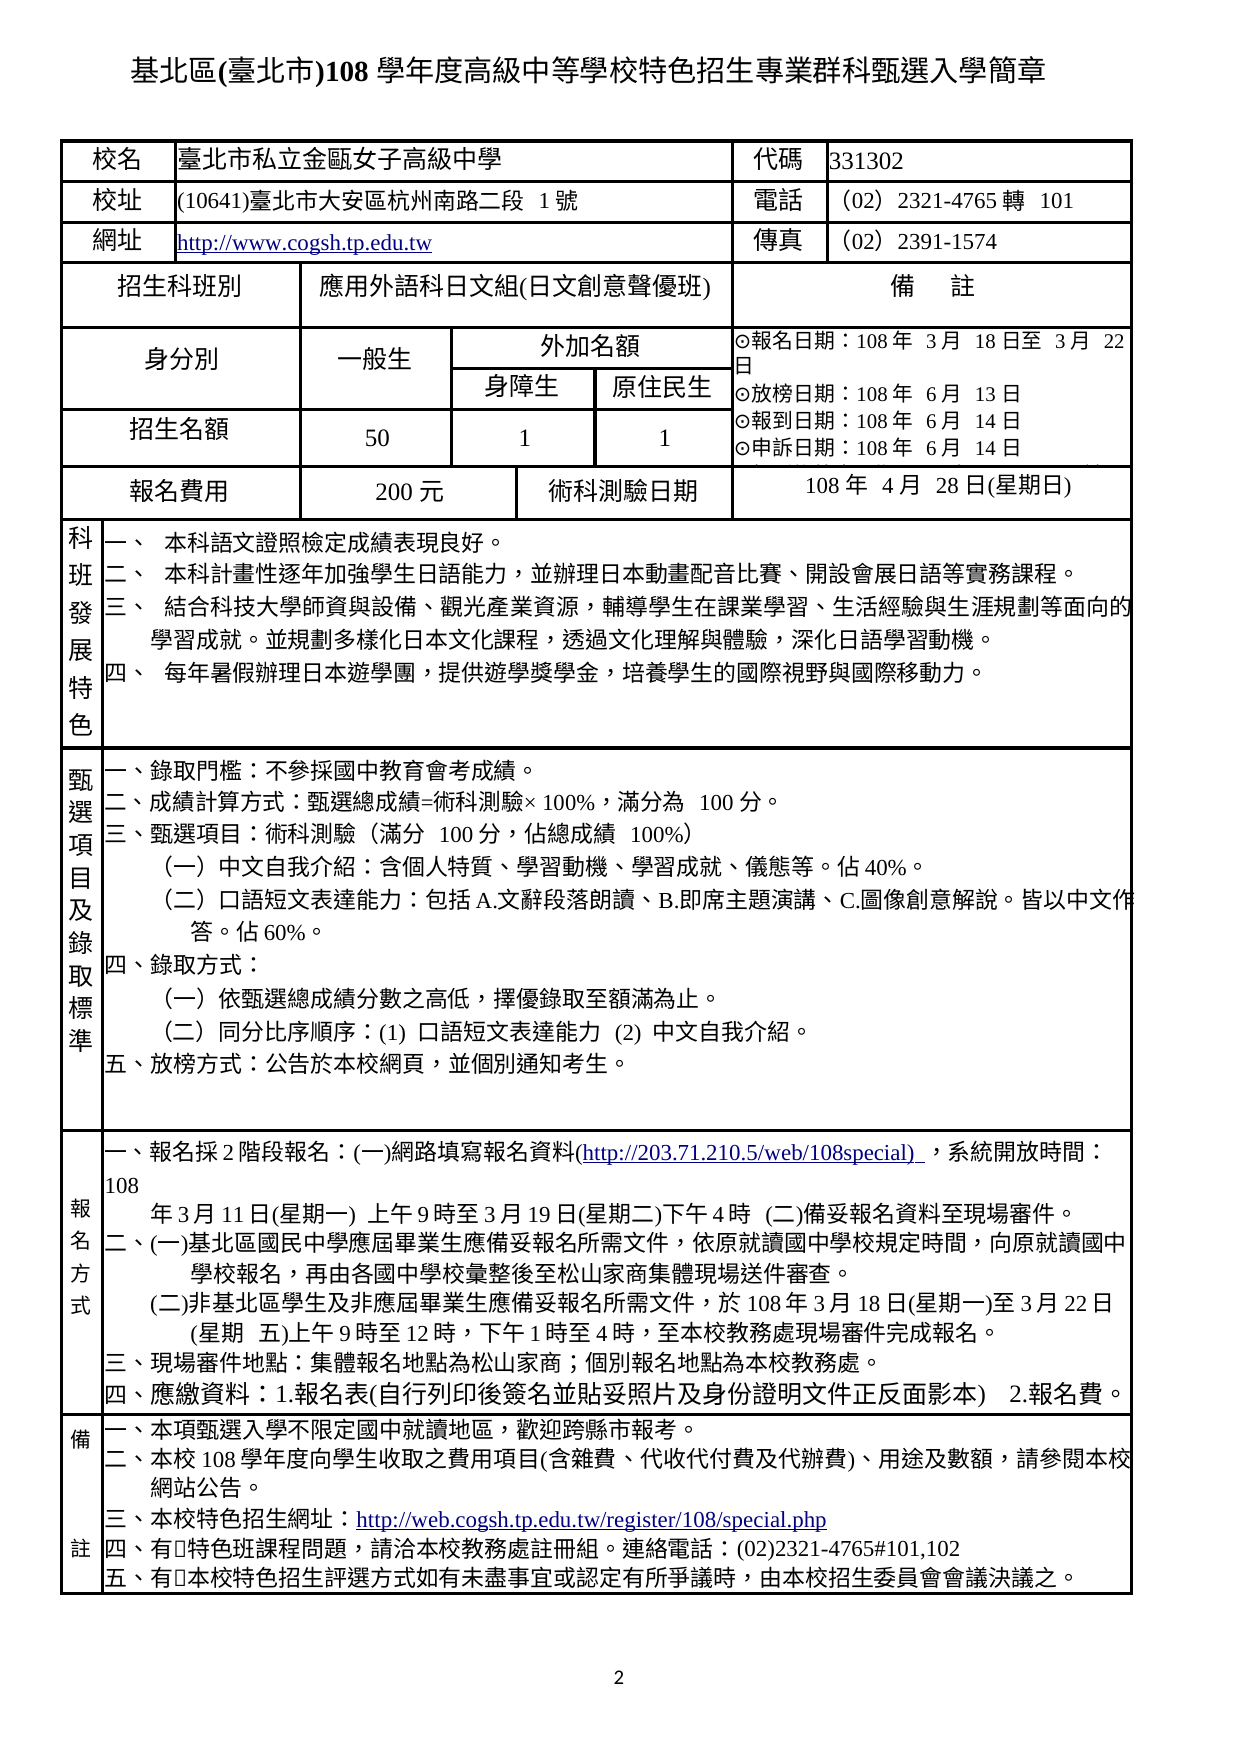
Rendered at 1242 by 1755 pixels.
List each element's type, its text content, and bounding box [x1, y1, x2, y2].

table_cell 網址 [63, 224, 174, 261]
table_cell ⊙報名日期：108 年 3 月 18 日至 3 月 22 日 ⊙放榜日期：108 年 6 月 13 日 ⊙報到日期：108 年 6 月 14 日 ⊙申訴日期：108 年 6 月 14 日 ⊙報到後放棄日期：108 年 6 月 17 日前 [734, 329, 1130, 465]
table_cell 50 [302, 411, 450, 465]
table_cell 1 [597, 411, 731, 465]
table_header 校名 [63, 143, 174, 180]
table_cell 電話 [734, 183, 826, 221]
table_cell 身分別 [63, 329, 299, 407]
table_cell （02）2391-1574 [829, 224, 1130, 261]
table_cell 招生科班別 [63, 264, 299, 326]
table_cell 一般生 [302, 329, 450, 407]
table_cell 甄 選 項 目 及 錄 取 標 準 [63, 750, 101, 1129]
table_cell 一、報名採2階段報名：(一)網路填寫報名資料(http://203.71.210.5/web/108special) ，系統開放時間：108 年3月11日(星期一) 上午9時至3月19日(星期二)下午4時 (二)備妥報名資料至現場審件。 二、(一)基北區國民中學應屆畢業生應備妥報名所需文件，依原就讀國中學校規定時間，向原就讀國中 學校報名，再由各國中學校彙整後至松山家商集體現場送件審查。 (二)非基北區學生及非應屆畢業生應備妥報名所需文件，於108年3月18日(星期一)至3月22日(星期 五)上午9時至12時，下午1時至4時，至本校教務處現場審件完成報名。 三、現場審件地點：集體報名地點為松山家商；個別報名地點為本校教務處。 四、應繳資料：1.報名表(自行列印後簽名並貼妥照片及身份證明文件正反面影本) 2.報名費。 [104, 1132, 1130, 1413]
table_cell 術科測驗日期 [518, 468, 731, 518]
table_cell 傳真 [734, 224, 826, 261]
table_cell 1 [453, 411, 593, 465]
table_cell 備 註 [63, 1416, 101, 1592]
table_cell 200 元 [302, 468, 515, 518]
table_cell （02）2321-4765 轉 101 [829, 183, 1130, 221]
table_cell 一、 本科語文證照檢定成績表現良好。 二、 本科計畫性逐年加強學生日語能力，並辦理日本動畫配音比賽、開設會展日語等實務課程。 三、 結合科技大學師資與設備、觀光產業資源，輔導學生在課業學習、生活經驗與生涯規劃等面向的 學習成就。並規劃多樣化日本文化課程，透過文化理解與體驗，深化日語學習動機。 四、 每年暑假辦理日本遊學團，提供遊學獎學金，培養學生的國際視野與國際移動力。 [104, 521, 1130, 746]
table_cell 身障生 [453, 370, 593, 407]
table_cell 一、錄取門檻：不參採國中教育會考成績。 二、成績計算方式：甄選總成績=術科測驗× 100%，滿分為 100 分。 三、甄選項目：術科測驗（滿分 100 分，佔總成績 100%） （一）中文自我介紹：含個人特質、學習動機、學習成就、儀態等。佔40%。 （二）口語短文表達能力：包括A.文辭段落朗讀、B.即席主題演講、C.圖像創意解說。皆以中文作 答。佔60%。 四、錄取方式： （一）依甄選總成績分數之高低，擇優錄取至額滿為止。 （二）同分比序順序：(1) 口語短文表達能力 (2) 中文自我介紹。 五、放榜方式：公告於本校網頁，並個別通知考生。 [104, 750, 1130, 1129]
table_cell 報 名 方 式 [63, 1132, 101, 1413]
table_cell 備 註 [734, 264, 1130, 326]
table_header 代碼 [734, 143, 826, 180]
table_header 臺北市私立金甌女子高級中學 [177, 143, 731, 180]
table_cell (10641)臺北市大安區杭州南路二段 1 號 [177, 183, 731, 221]
table_cell 報名費用 [63, 468, 299, 518]
table_cell 一、本項甄選入學不限定國中就讀地區，歡迎跨縣市報考。 二、本校108學年度向學生收取之費用項目(含雜費、代收代付費及代辦費)、用途及數額，請參閱本校 網站公告。 三、本校特色招生網址：http://web.cogsh.tp.edu.tw/register/108/special.php 四、有關特色班課程問題，請洽本校教務處註冊組。連絡電話：(02)2321-4765#101,102 五、有關本校特色招生評選方式如有未盡事宜或認定有所爭議時，由本校招生委員會會議決議之。 [104, 1416, 1130, 1592]
table_cell 招生名額 [63, 411, 299, 465]
table_cell 校址 [63, 183, 174, 221]
table_header 331302 [829, 143, 1130, 180]
table_cell http://www.cogsh.tp.edu.tw [177, 224, 731, 261]
table_cell 科 班 發 展 特 色 [63, 521, 101, 746]
table_cell 108 年 4 月 28 日(星期日) [734, 468, 1130, 518]
table_cell 外加名額 [453, 329, 731, 367]
table_cell 原住民生 [597, 370, 731, 407]
table_cell 應用外語科日文組(日文創意聲優班) [302, 264, 731, 326]
